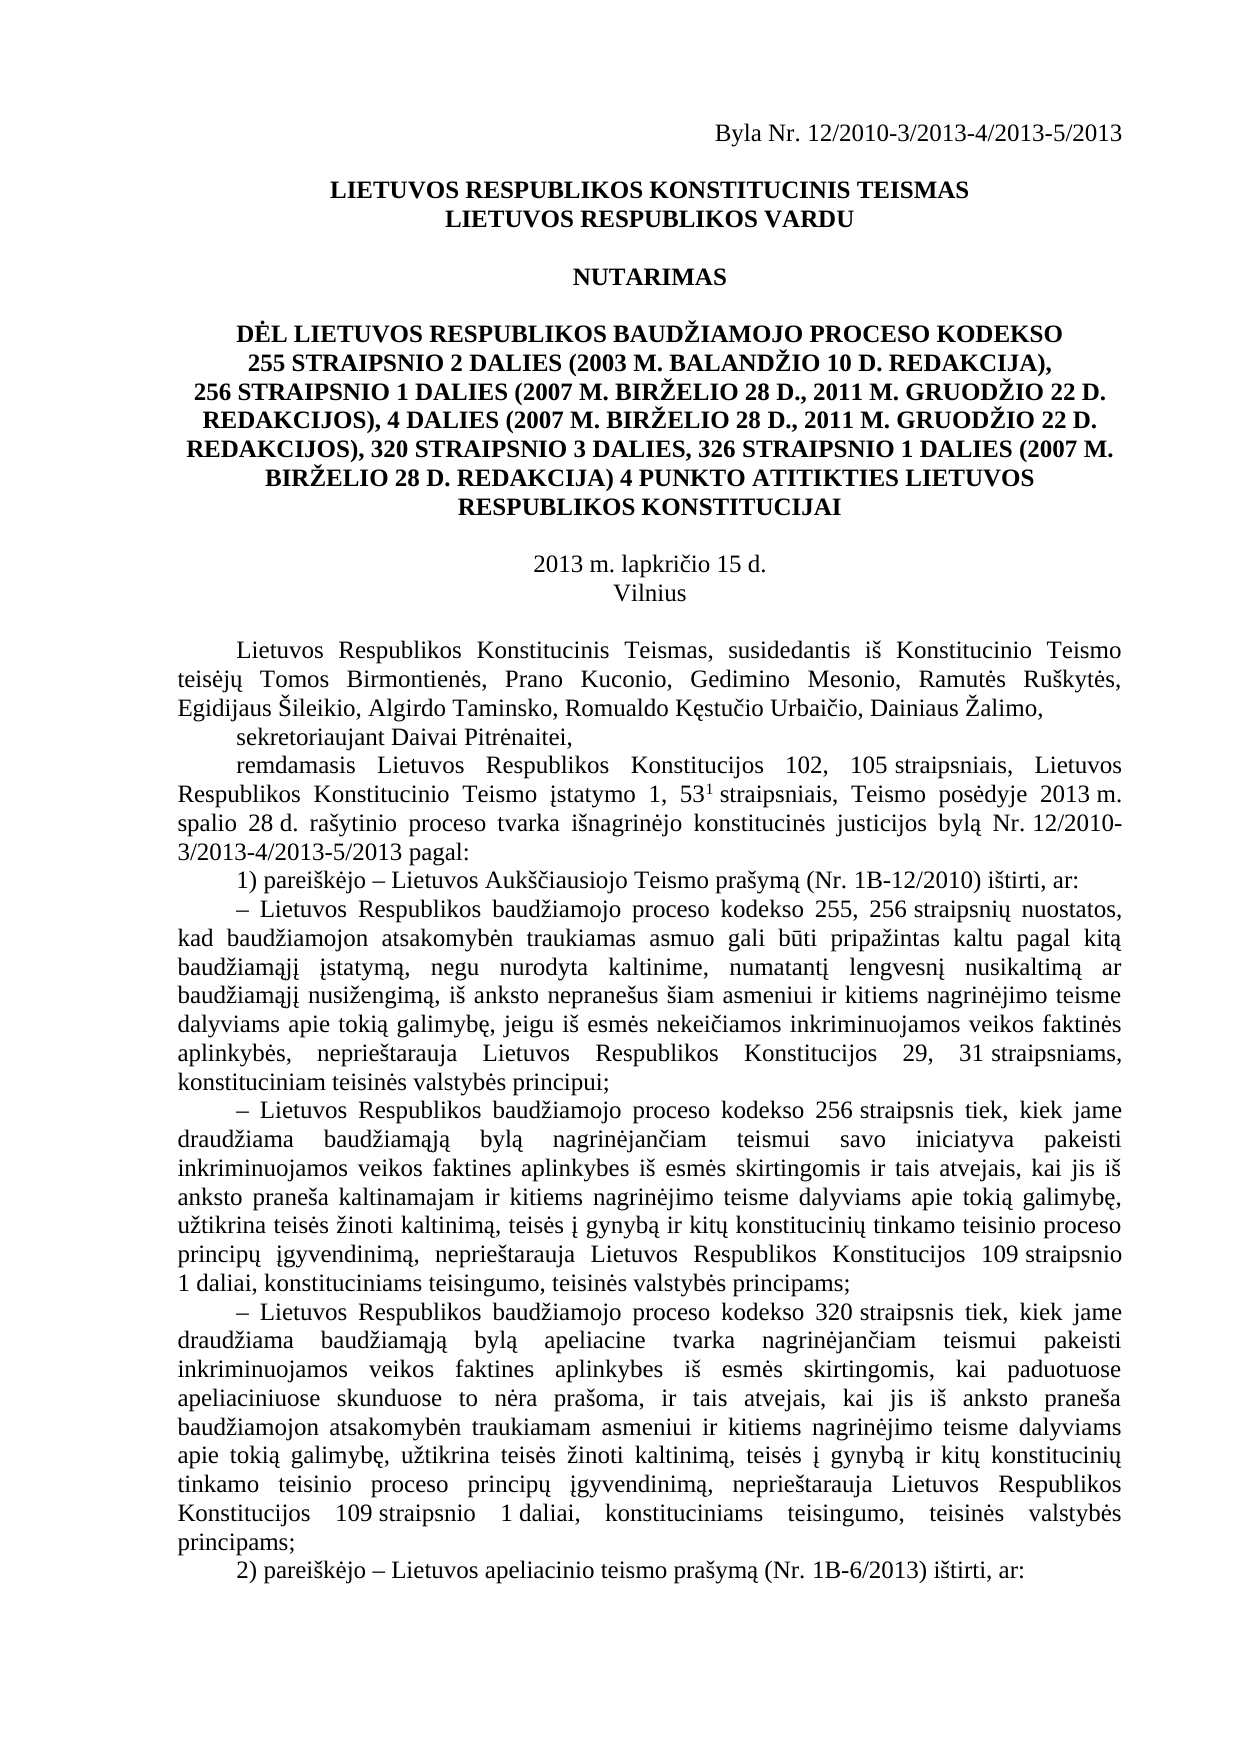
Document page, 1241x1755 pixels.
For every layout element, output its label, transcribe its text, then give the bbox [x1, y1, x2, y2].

text NUTARIMAS [177, 262, 1122, 291]
text – Lietuvos Respublikos baudžiamojo proceso kodekso 320 straipsnis tiek, kiek jame draudžiama baudžiamąją bylą apeliacine tvarka nagrinėjančiam teismui pakeisti inkriminuojamos veikos faktines aplinkybes iš esmės skirtingomis, kai paduotuose apeliaciniuose skunduose to nėra prašoma, ir tais atvejais, kai jis iš anksto praneša baudžiamojon atsakomybėn traukiamam asmeniui ir kitiems nagrinėjimo teisme dalyviams apie tokią galimybę, užtikrina teisės žinoti kaltinimą, teisės į gynybą ir kitų konstitucinių tinkamo teisinio proceso principų įgyvendinimą, neprieštarauja Lietuvos Respublikos Konstitucijos 109 straipsnio 1 daliai, konstituciniams teisingumo, teisinės valstybės principams; [177, 1297, 1122, 1556]
text LIETUVOS RESPUBLIKOS VARDU [177, 204, 1122, 233]
text – Lietuvos Respublikos baudžiamojo proceso kodekso 256 straipsnis tiek, kiek jame draudžiama baudžiamąją bylą nagrinėjančiam teismui savo iniciatyva pakeisti inkriminuojamos veikos faktines aplinkybes iš esmės skirtingomis ir tais atvejais, kai jis iš anksto praneša kaltinamajam ir kitiems nagrinėjimo teisme dalyviams apie tokią galimybę, užtikrina teisės žinoti kaltinimą, teisės į gynybą ir kitų konstitucinių tinkamo teisinio proceso principų įgyvendinimą, neprieštarauja Lietuvos Respublikos Konstitucijos 109 straipsnio 1 daliai, konstituciniams teisingumo, teisinės valstybės principams; [177, 1096, 1122, 1297]
text 2) pareiškėjo – Lietuvos apeliacinio teismo prašymą (Nr. 1B-6/2013) ištirti, ar: [177, 1556, 1122, 1584]
text – Lietuvos Respublikos baudžiamojo proceso kodekso 255, 256 straipsnių nuostatos, kad baudžiamojon atsakomybėn traukiamas asmuo gali būti pripažintas kaltu pagal kitą baudžiamąjį įstatymą, negu nurodyta kaltinime, numatantį lengvesnį nusikaltimą ar baudžiamąjį nusižengimą, iš anksto nepranešus šiam asmeniui ir kitiems nagrinėjimo teisme dalyviams apie tokią galimybę, jeigu iš esmės nekeičiamos inkriminuojamos veikos faktinės aplinkybės, neprieštarauja Lietuvos Respublikos Konstitucijos 29, 31 straipsniams, konstituciniam teisinės valstybės principui; [177, 894, 1122, 1096]
text LIETUVOS RESPUBLIKOS KONSTITUCINIS TEISMAS [177, 176, 1122, 204]
text 2013 m. lapkričio 15 d. [177, 549, 1122, 578]
text remdamasis Lietuvos Respublikos Konstitucijos 102, 105 straipsniais, Lietuvos Respublikos Konstitucinio Teismo įstatymo 1, 531 straipsniais, Teismo posėdyje 2013 m. spalio 28 d. rašytinio proceso tvarka išnagrinėjo konstitucinės justicijos bylą Nr. 12/2010-3/2013-4/2013-5/2013 pagal: [177, 751, 1122, 866]
text Lietuvos Respublikos Konstitucinis Teismas, susidedantis iš Konstitucinio Teismo teisėjų Tomos Birmontienės, Prano Kuconio, Gedimino Mesonio, Ramutės Ruškytės, Egidijaus Šileikio, Algirdo Taminsko, Romualdo Kęstučio Urbaičio, Dainiaus Žalimo, [177, 636, 1122, 722]
text 1) pareiškėjo – Lietuvos Aukščiausiojo Teismo prašymą (Nr. 1B-12/2010) ištirti, ar: [177, 866, 1122, 894]
text Vilnius [177, 578, 1122, 607]
text Dėl Lietuvos Respublikos baudžiamojo proceso kodekso 255 straipsnio 2 dalies (2003 m. balandžio 10 d. redakcija), 256 straipsnio 1 dalies (2007 m. birželio 28 d., 2011 m. gruodžio 22 d. redakcijos), 4 dalies (2007 m. birželio 28 d., 2011 m. gruodžio 22 d. redakcijos), 320 straipsnio 3 dalies, 326 straipsnio 1 dalies (2007 m. birželio 28 d. redakcija) 4 punkto atitikties Lietuvos Respublikos Konstitucijai [177, 319, 1122, 521]
text Byla Nr. 12/2010-3/2013-4/2013-5/2013 [177, 118, 1122, 147]
text sekretoriaujant Daivai Pitrėnaitei, [177, 722, 1122, 751]
